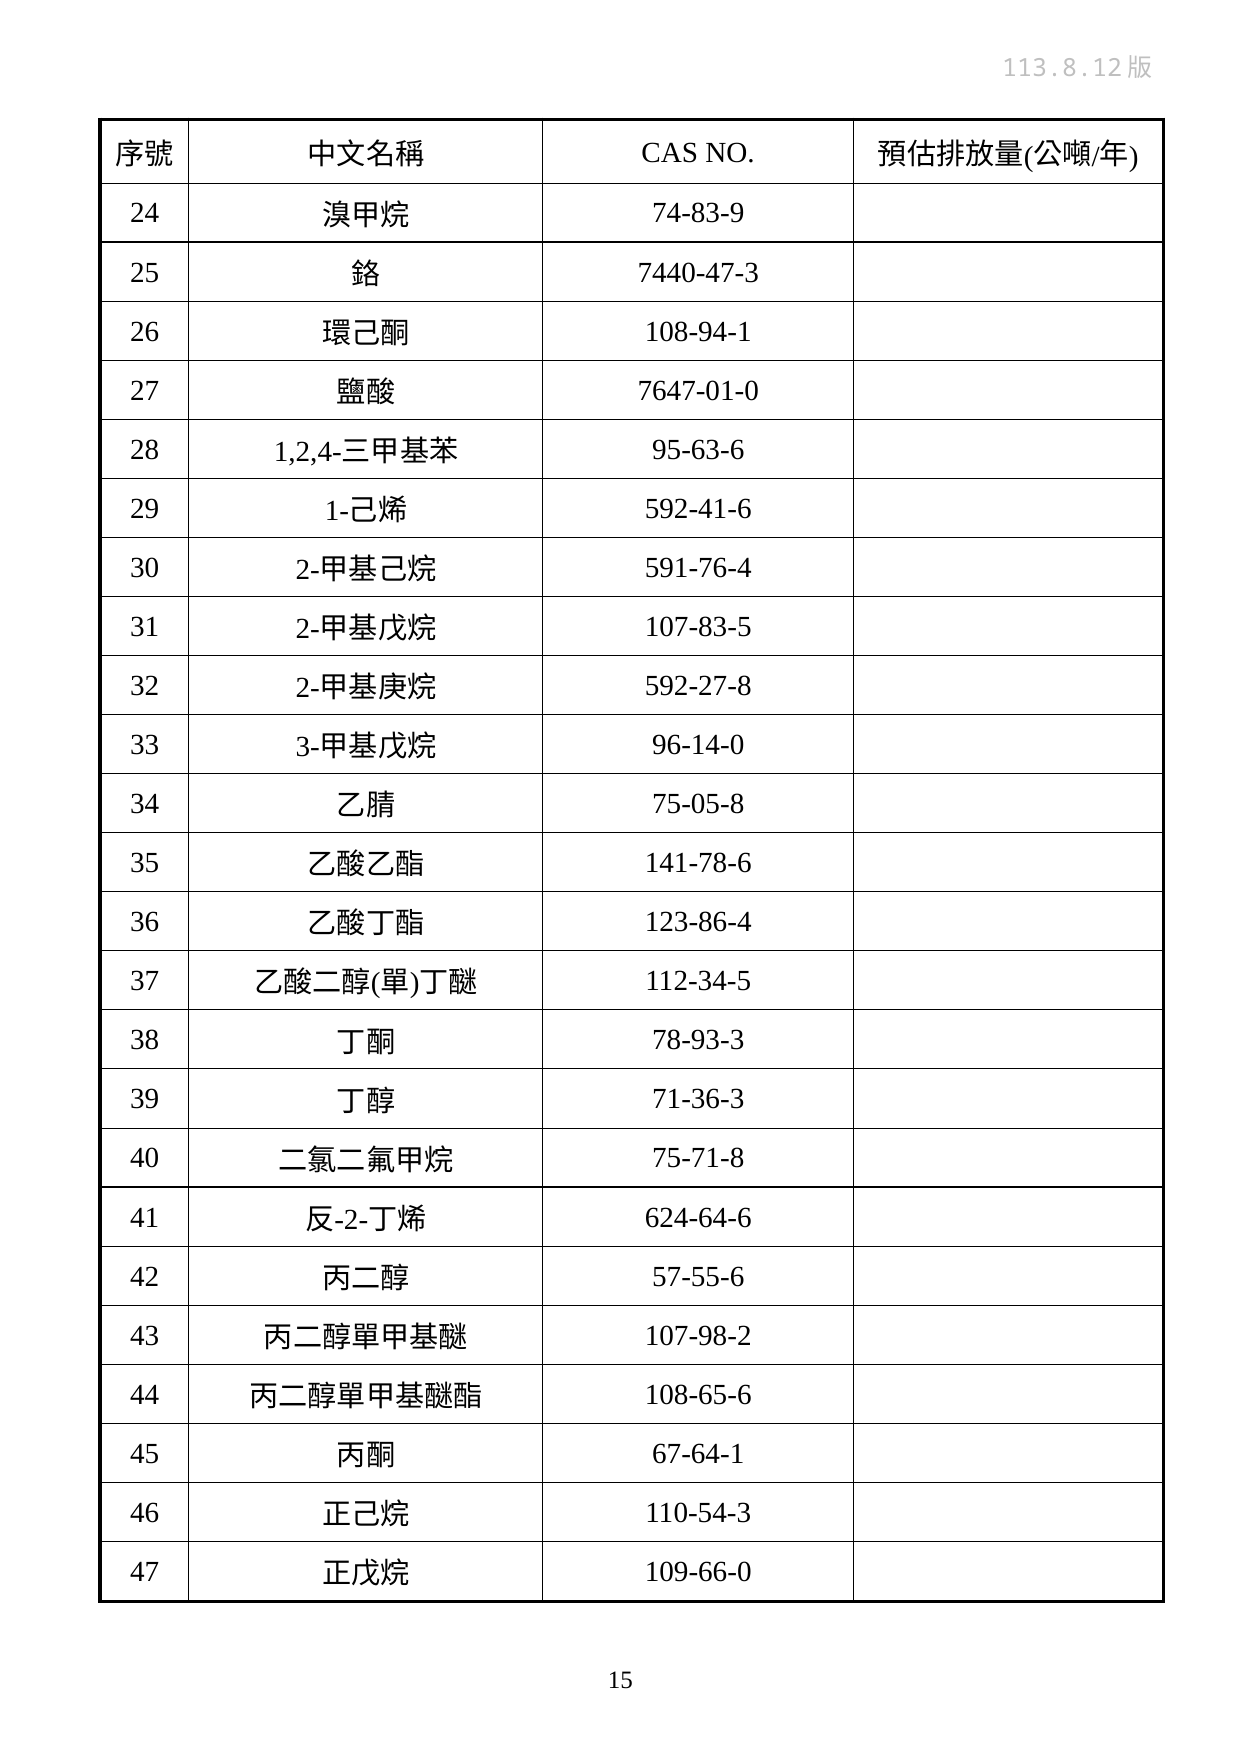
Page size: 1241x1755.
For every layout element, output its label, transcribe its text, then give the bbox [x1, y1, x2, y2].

table_cell [854, 302, 1162, 359]
table_cell [854, 538, 1162, 596]
table_cell 正己烷 [189, 1483, 542, 1541]
table_cell 47 [102, 1542, 188, 1600]
table_cell 37 [102, 951, 188, 1009]
table_cell 正戊烷 [189, 1542, 542, 1600]
table_cell [854, 1188, 1162, 1246]
table_header 中文名稱 [189, 121, 542, 182]
table_cell 3-甲基戊烷 [189, 715, 542, 773]
table_cell 反-2-丁烯 [189, 1188, 542, 1246]
table_cell 丁酮 [189, 1010, 542, 1068]
table_cell 乙酸丁酯 [189, 892, 542, 950]
table_cell 141-78-6 [543, 833, 853, 891]
table_cell 67-64-1 [543, 1424, 853, 1482]
table_cell 33 [102, 715, 188, 773]
table_cell [854, 774, 1162, 832]
table_cell 27 [102, 361, 188, 419]
table_cell 36 [102, 892, 188, 950]
table_cell 34 [102, 774, 188, 832]
table_cell [854, 1365, 1162, 1423]
table_cell 75-05-8 [543, 774, 853, 832]
table_cell 75-71-8 [543, 1129, 853, 1186]
table_cell [854, 715, 1162, 773]
table_cell [854, 1306, 1162, 1364]
table_cell 592-41-6 [543, 479, 853, 537]
table_cell [854, 1483, 1162, 1541]
table_cell 1,2,4-三甲基苯 [189, 420, 542, 478]
table_cell [854, 420, 1162, 478]
table_cell 39 [102, 1069, 188, 1127]
table_cell 丙二醇 [189, 1247, 542, 1304]
table_cell 123-86-4 [543, 892, 853, 950]
table_cell [854, 361, 1162, 419]
table_cell [854, 597, 1162, 655]
table_cell 96-14-0 [543, 715, 853, 773]
table_cell 45 [102, 1424, 188, 1482]
table_cell 乙酸乙酯 [189, 833, 542, 891]
table_cell [854, 184, 1162, 241]
table_cell 108-94-1 [543, 302, 853, 359]
table_cell 30 [102, 538, 188, 596]
table_cell [854, 1010, 1162, 1068]
table_header 序號 [102, 121, 188, 182]
table_cell [854, 892, 1162, 950]
table_cell 丁醇 [189, 1069, 542, 1127]
table_cell 107-98-2 [543, 1306, 853, 1364]
table_cell [854, 1542, 1162, 1600]
table_cell 43 [102, 1306, 188, 1364]
table_cell 624-64-6 [543, 1188, 853, 1246]
table_cell 78-93-3 [543, 1010, 853, 1068]
table_cell 鹽酸 [189, 361, 542, 419]
table_cell [854, 1424, 1162, 1482]
table_cell 71-36-3 [543, 1069, 853, 1127]
table_cell 鉻 [189, 243, 542, 301]
table_cell [854, 951, 1162, 1009]
table_cell 26 [102, 302, 188, 359]
table_cell [854, 833, 1162, 891]
table_cell 環己酮 [189, 302, 542, 359]
table_cell 乙酸二醇(單)丁醚 [189, 951, 542, 1009]
table_cell 109-66-0 [543, 1542, 853, 1600]
table_cell 丙二醇單甲基醚 [189, 1306, 542, 1364]
table_cell 1-己烯 [189, 479, 542, 537]
table_cell 57-55-6 [543, 1247, 853, 1304]
table_cell 110-54-3 [543, 1483, 853, 1541]
table_cell 乙腈 [189, 774, 542, 832]
table_cell 25 [102, 243, 188, 301]
table_cell 28 [102, 420, 188, 478]
table_cell [854, 1247, 1162, 1304]
table_cell 31 [102, 597, 188, 655]
table_cell 74-83-9 [543, 184, 853, 241]
table_cell 38 [102, 1010, 188, 1068]
table_cell 24 [102, 184, 188, 241]
table_cell 46 [102, 1483, 188, 1541]
table_cell 108-65-6 [543, 1365, 853, 1423]
table_cell 35 [102, 833, 188, 891]
table_cell 32 [102, 656, 188, 714]
table_cell 丙酮 [189, 1424, 542, 1482]
table_cell 95-63-6 [543, 420, 853, 478]
table_cell 2-甲基庚烷 [189, 656, 542, 714]
table_cell 591-76-4 [543, 538, 853, 596]
table_header 預估排放量(公噸/年) [854, 121, 1162, 182]
table_cell 2-甲基己烷 [189, 538, 542, 596]
table_cell 7440-47-3 [543, 243, 853, 301]
table_header CAS NO. [543, 121, 853, 182]
table_cell [854, 1129, 1162, 1186]
table_cell 40 [102, 1129, 188, 1186]
table_cell [854, 479, 1162, 537]
table_cell 二氯二氟甲烷 [189, 1129, 542, 1186]
table_cell 2-甲基戊烷 [189, 597, 542, 655]
table_cell [854, 1069, 1162, 1127]
table_cell 溴甲烷 [189, 184, 542, 241]
table_cell [854, 656, 1162, 714]
table_cell 42 [102, 1247, 188, 1304]
table_cell 29 [102, 479, 188, 537]
table_cell 44 [102, 1365, 188, 1423]
table_cell 7647-01-0 [543, 361, 853, 419]
table_cell 丙二醇單甲基醚酯 [189, 1365, 542, 1423]
table_cell 107-83-5 [543, 597, 853, 655]
table_cell 41 [102, 1188, 188, 1246]
table_cell 112-34-5 [543, 951, 853, 1009]
table_cell 592-27-8 [543, 656, 853, 714]
table_cell [854, 243, 1162, 301]
